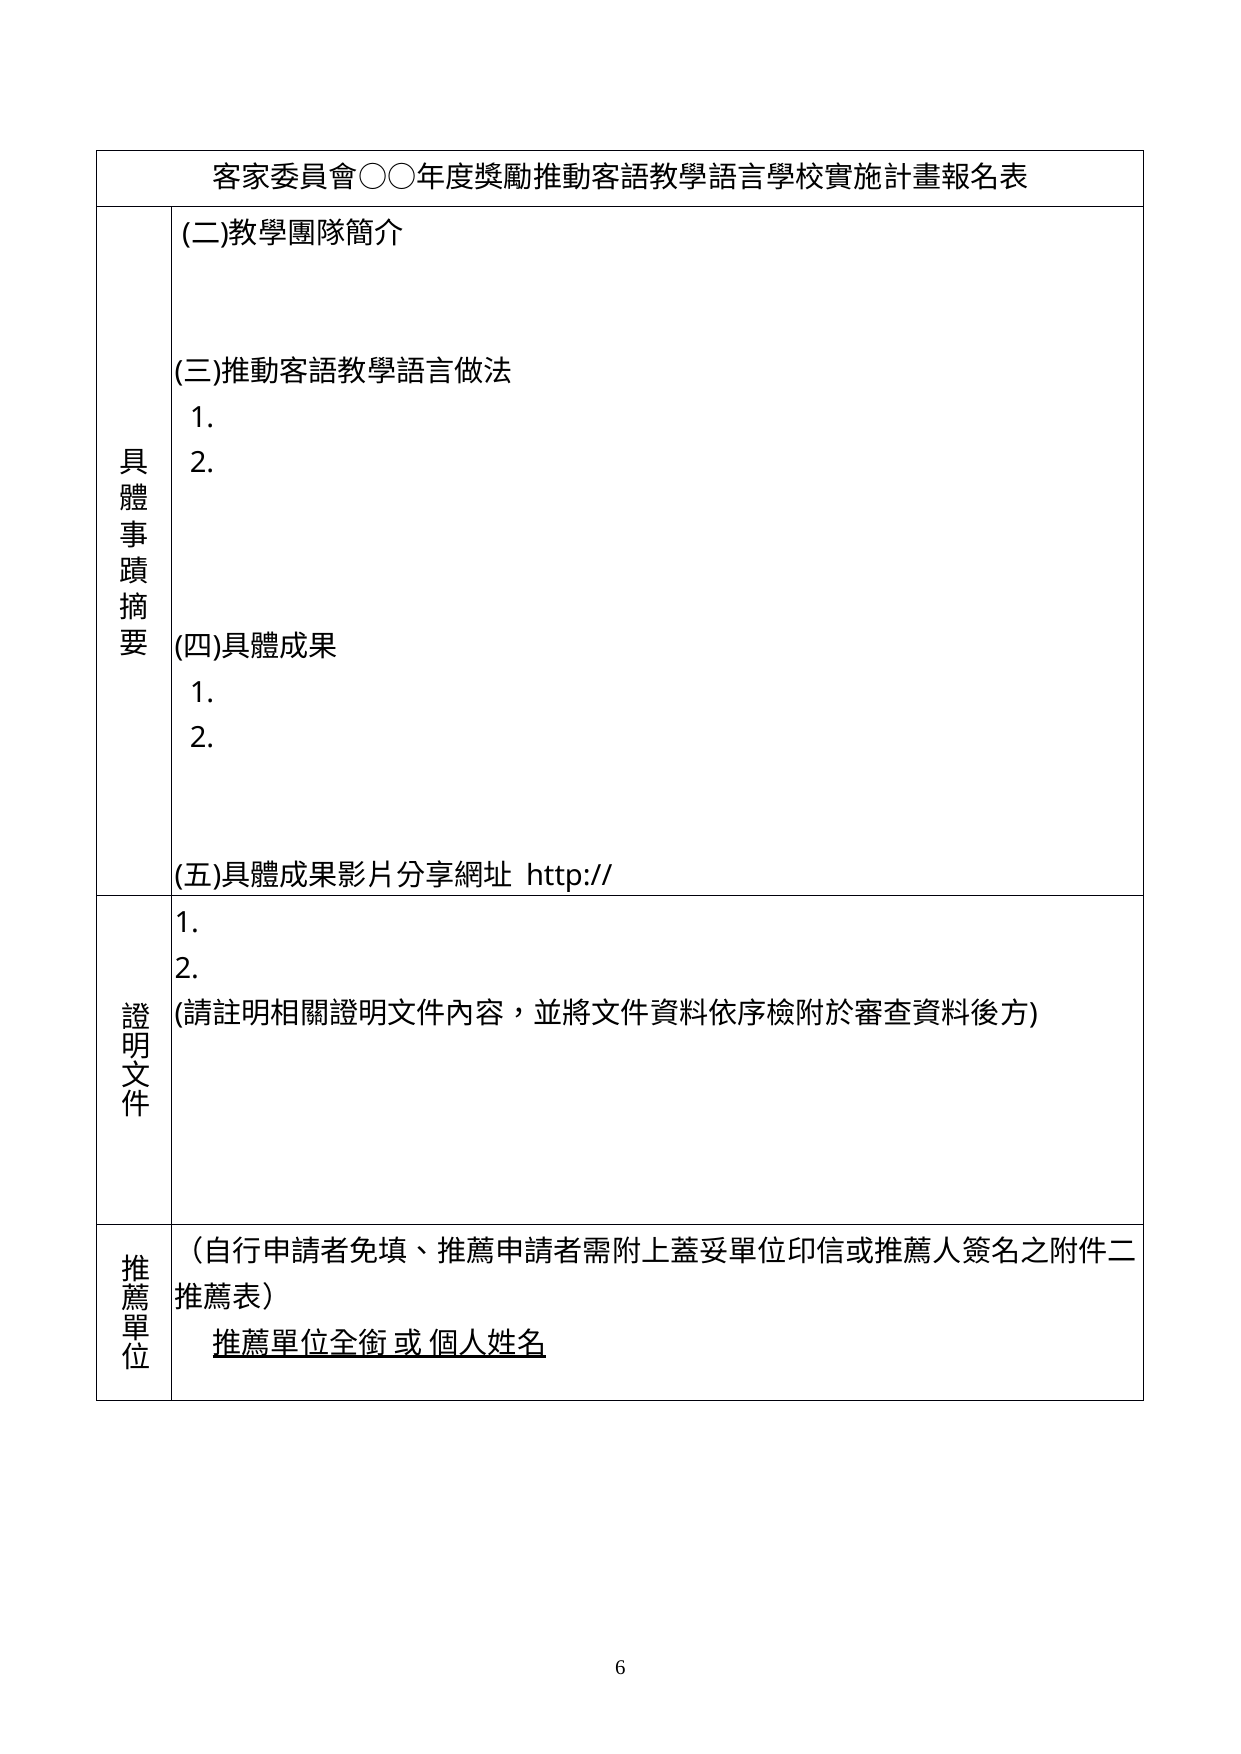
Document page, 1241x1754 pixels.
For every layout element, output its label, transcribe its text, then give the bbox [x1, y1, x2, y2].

table_cell （自行申請者免填、推薦申請者需附上蓋妥單位印信或推薦人簽名之附件二推薦表） 推薦單位全銜 或 個人姓名 [172, 1225, 1143, 1399]
table_cell 推薦單位 [97, 1225, 171, 1399]
table_cell (二)教學團隊簡介 (三)推動客語教學語言做法 1. 2. (四)具體成果 1. 2. (五)具體成果影片分享網址 http:// [172, 207, 1143, 894]
table_cell 1. 2. (請註明相關證明文件內容，並將文件資料依序檢附於審查資料後方) [172, 896, 1143, 1224]
table_cell 具 體 事 蹟 摘 要 [97, 207, 171, 894]
table_cell 證明文件 [97, 896, 171, 1224]
table_header 客家委員會○○年度獎勵推動客語教學語言學校實施計畫報名表 [97, 151, 1143, 206]
